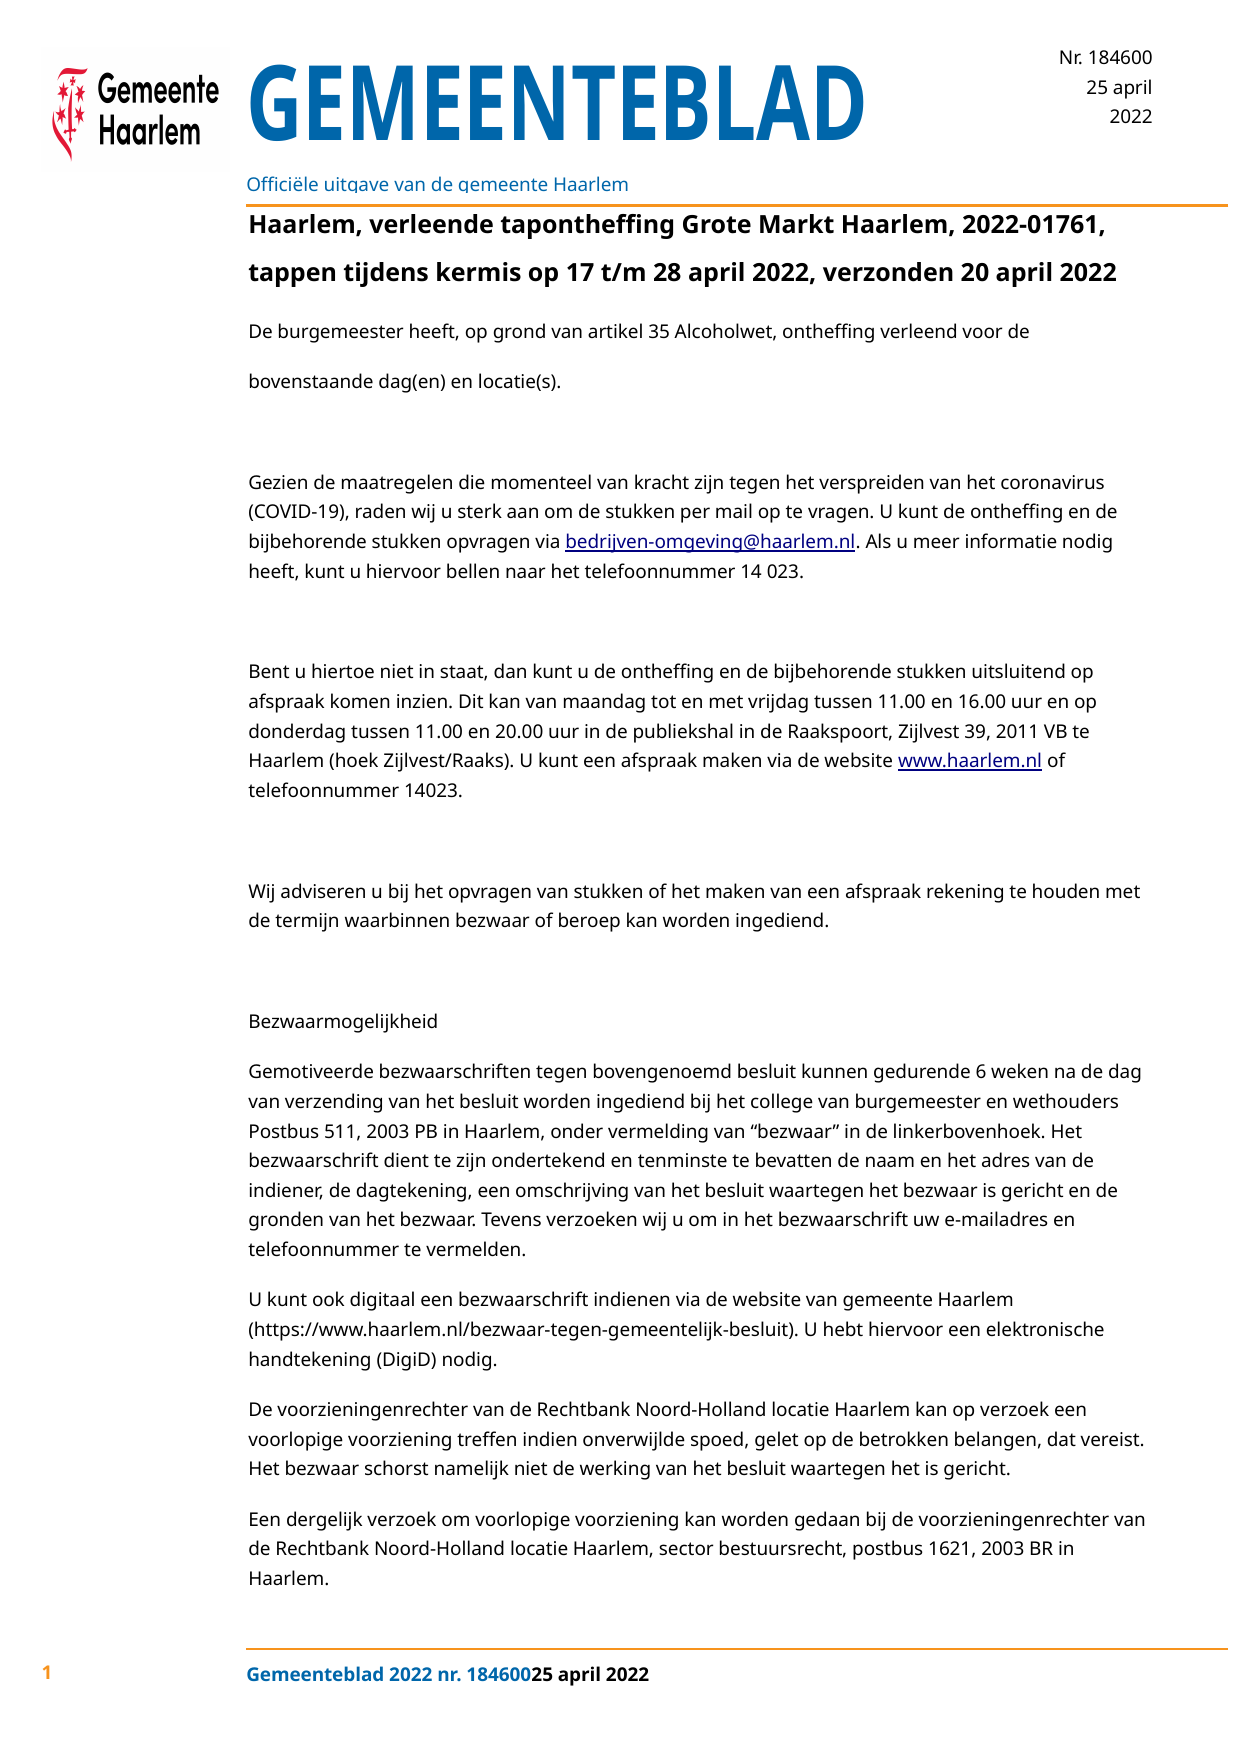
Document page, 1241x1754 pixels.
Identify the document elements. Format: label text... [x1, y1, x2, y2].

text Bent u hiertoe niet in staat, dan kunt u de ontheffing en de bijbehorende stukken uitsluitend op afspraak komen inzien. Dit kan van maandag tot en met vrijdag tussen 11.00 en 16.00 uur en op donderdag tussen 11.00 en 20.00 uur in de publiekshal in de Raakspoort, Zijlvest 39, 2011 VB te Haarlem (hoek Zijlvest/Raaks). U kunt een afspraak maken via de website www.haarlem.nl of telefoonnummer 14023. [248, 659, 1152, 803]
text U kunt ook digitaal een bezwaarschrift indienen via de website van gemeente Haarlem (https://www.haarlem.nl/bezwaar-tegen-gemeentelijk-besluit). U hebt hiervoor een elektronische handtekening (DigiD) nodig. [248, 1287, 1152, 1372]
text De burgemeester heeft, op grond van artikel 35 Alcoholwet, ontheffing verleend voor de [248, 318, 1152, 344]
text Gezien de maatregelen die momenteel van kracht zijn tegen het verspreiden van het coronavirus (COVID-19), raden wij u sterk aan om de stukken per mail op te vragen. U kunt de ontheffing en de bijbehorende stukken opvragen via bedrijven-omgeving@haarlem.nl. Als u meer informatie nodig heeft, kunt u hiervoor bellen naar het telefoonnummer 14 023. [248, 469, 1152, 584]
text Haarlem, verleende tapontheffing Grote Markt Haarlem, 2022-01761, tappen tijdens kermis op 17 t/m 28 april 2022, verzonden 20 april 2022 [248, 207, 1152, 288]
text Bezwaarmogelijkheid [248, 1008, 1152, 1034]
picture [41, 47, 231, 172]
text De voorzieningenrechter van de Rechtbank Noord-Holland locatie Haarlem kan op verzoek een voorlopige voorziening treffen indien onverwijlde spoed, gelet op de betrokken belangen, dat vereist. Het bezwaar schorst namelijk niet de werking van het besluit waartegen het is gericht. [248, 1396, 1152, 1481]
text Gemotiveerde bezwaarschriften tegen bovengenoemd besluit kunnen gedurende 6 weken na de dag van verzending van het besluit worden ingediend bij het college van burgemeester en wethouders Postbus 511, 2003 PB in Haarlem, onder vermelding van “bezwaar” in de linkerbovenhoek. Het bezwaarschrift dient te zijn ondertekend en tenminste te bevatten de naam en het adres van de indiener, de dagtekening, een omschrijving van het besluit waartegen het bezwaar is gericht en de gronden van het bezwaar. Tevens verzoeken wij u om in het bezwaarschrift uw e-mailadres en telefoonnummer te vermelden. [248, 1059, 1152, 1262]
text Wij adviseren u bij het opvragen van stukken of het maken van een afspraak rekening te houden met de termijn waarbinnen bezwaar of beroep kan worden ingediend. [248, 878, 1152, 933]
text bovenstaande dag(en) en locatie(s). [248, 368, 1152, 394]
text Een dergelijk verzoek om voorlopige voorziening kan worden gedaan bij de voorzieningenrechter van de Rechtbank Noord-Holland locatie Haarlem, sector bestuursrecht, postbus 1621, 2003 BR in Haarlem. [248, 1506, 1152, 1591]
